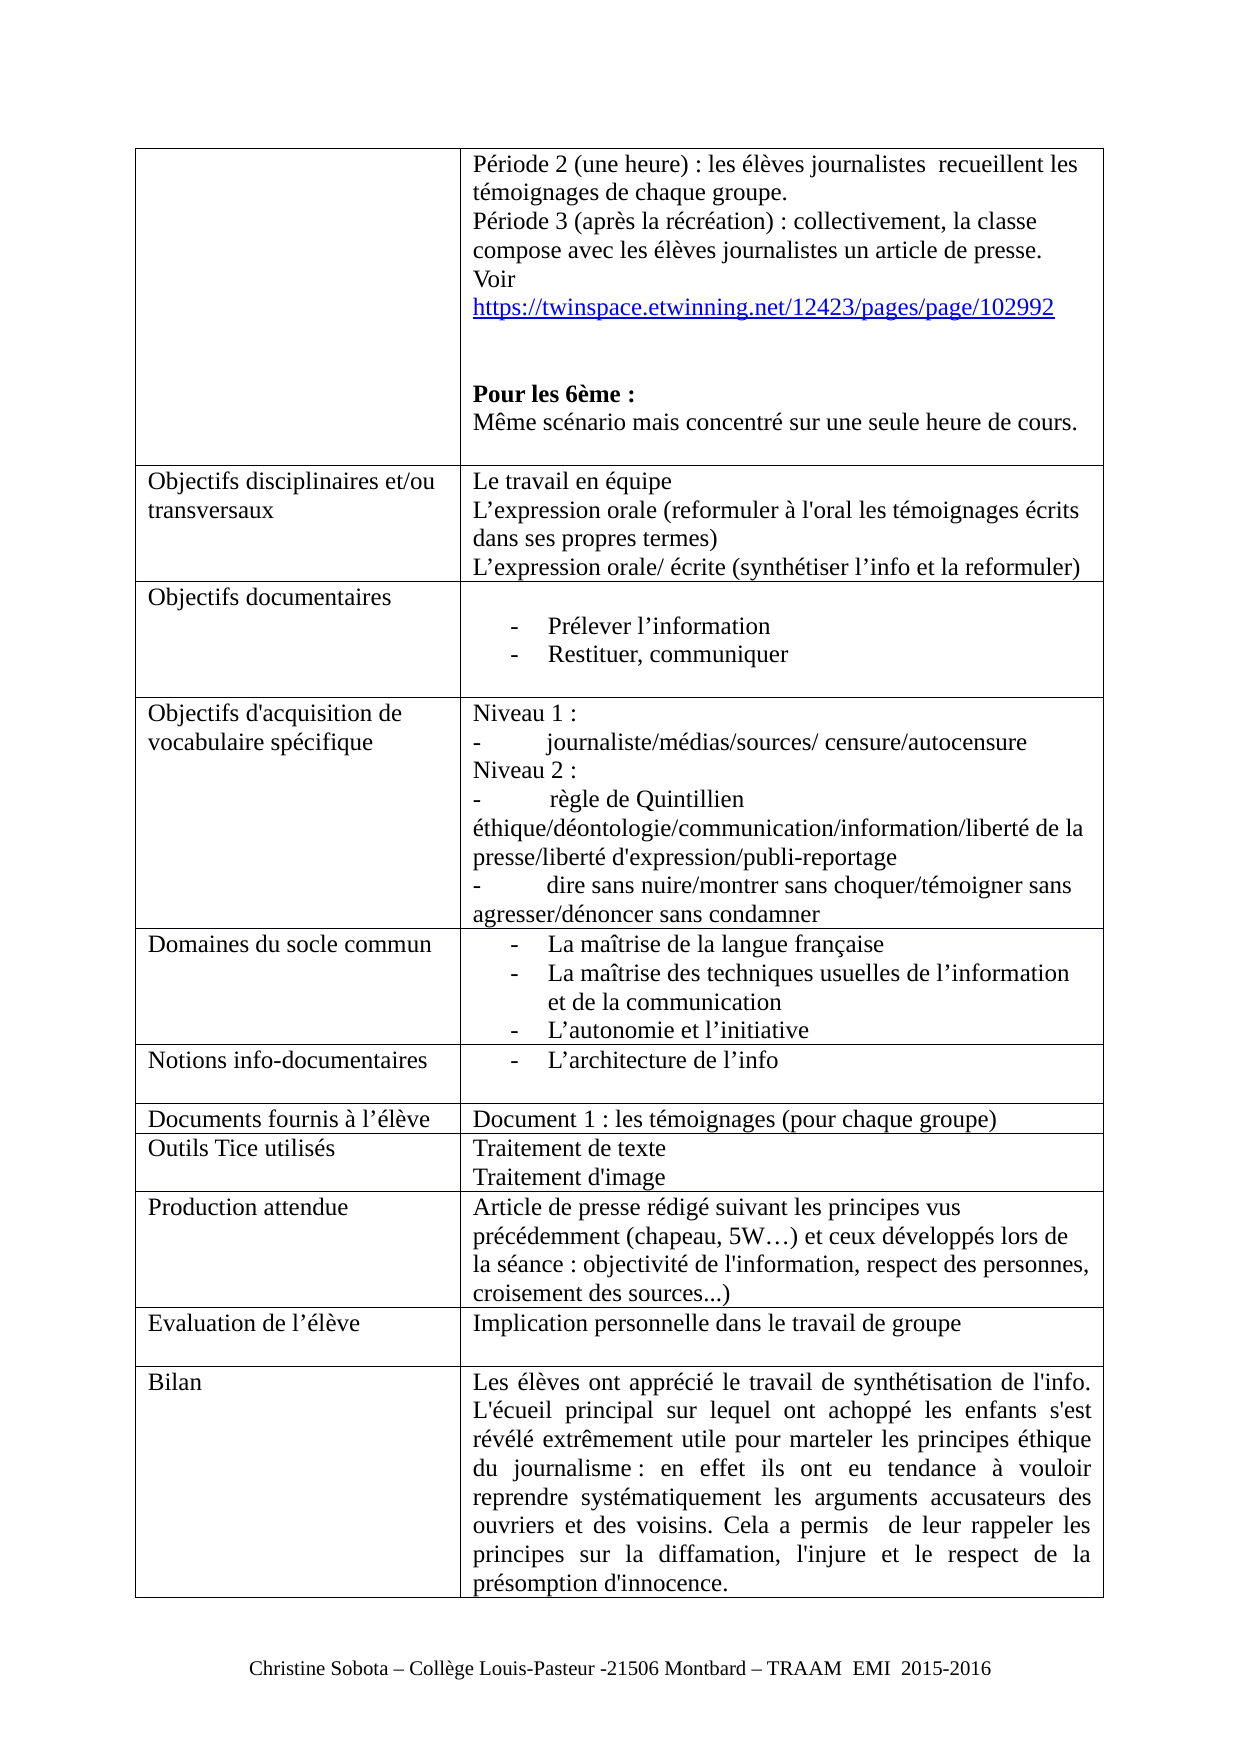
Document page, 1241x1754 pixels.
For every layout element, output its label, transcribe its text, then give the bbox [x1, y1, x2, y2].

table_cell Evaluation de l’élève [136, 1308, 460, 1366]
table_cell Documents fournis à l’élève [136, 1104, 460, 1132]
table_cell La maîtrise de la langue française La maîtrise des techniques usuelles de l’information et de la communication L’autonomie et l’initiative [461, 929, 1103, 1044]
table_cell Domaines du socle commun [136, 929, 460, 1044]
table_cell Les élèves ont apprécié le travail de synthétisation de l'info. L'écueil principal sur lequel ont achoppé les enfants s'est révélé extrêmement utile pour marteler les principes éthique du journalisme : en effet ils ont eu tendance à vouloir reprendre systématiquement les arguments accusateurs des ouvriers et des voisins. Cela a permis de leur rappeler les principes sur la diffamation, l'injure et le respect de la présomption d'innocence. [461, 1367, 1103, 1597]
table_cell Le travail en équipe L’expression orale (reformuler à l'oral les témoignages écrits dans ses propres termes) L’expression orale/ écrite (synthétiser l’info et la reformuler) [461, 466, 1103, 581]
table_cell Article de presse rédigé suivant les principes vus précédemment (chapeau, 5W…) et ceux développés lors de la séance : objectivité de l'information, respect des personnes, croisement des sources...) [461, 1192, 1103, 1307]
table_cell Niveau 1 : journaliste/médias/sources/ censure/autocensure Niveau 2 : - règle de Quintillien éthique/déontologie/communication/information/liberté de la presse/liberté d'expression/publi-reportage dire sans nuire/montrer sans choquer/témoigner sans agresser/dénoncer sans condamner [461, 698, 1103, 928]
table_cell Objectifs d'acquisition de vocabulaire spécifique [136, 698, 460, 928]
table_cell L’architecture de l’info [461, 1045, 1103, 1103]
table_cell Période 2 (une heure) : les élèves journalistes recueillent les témoignages de chaque groupe. Période 3 (après la récréation) : collectivement, la classe compose avec les élèves journalistes un article de presse. Voir https://twinspace.etwinning.net/12423/pages/page/102992 Pour les 6ème : Même scénario mais concentré sur une seule heure de cours. [461, 149, 1103, 465]
table_cell Notions info-documentaires [136, 1045, 460, 1103]
table_cell Objectifs disciplinaires et/ou transversaux [136, 466, 460, 581]
table_cell Production attendue [136, 1192, 460, 1307]
table_cell Bilan [136, 1367, 460, 1597]
table_cell [136, 149, 460, 465]
table_cell Implication personnelle dans le travail de groupe [461, 1308, 1103, 1366]
table_cell Objectifs documentaires [136, 582, 460, 697]
table_cell Outils Tice utilisés [136, 1134, 460, 1191]
table_cell Document 1 : les témoignages (pour chaque groupe) [461, 1104, 1103, 1132]
table_cell Prélever l’information Restituer, communiquer [461, 582, 1103, 697]
table_cell Traitement de texte Traitement d'image [461, 1134, 1103, 1191]
